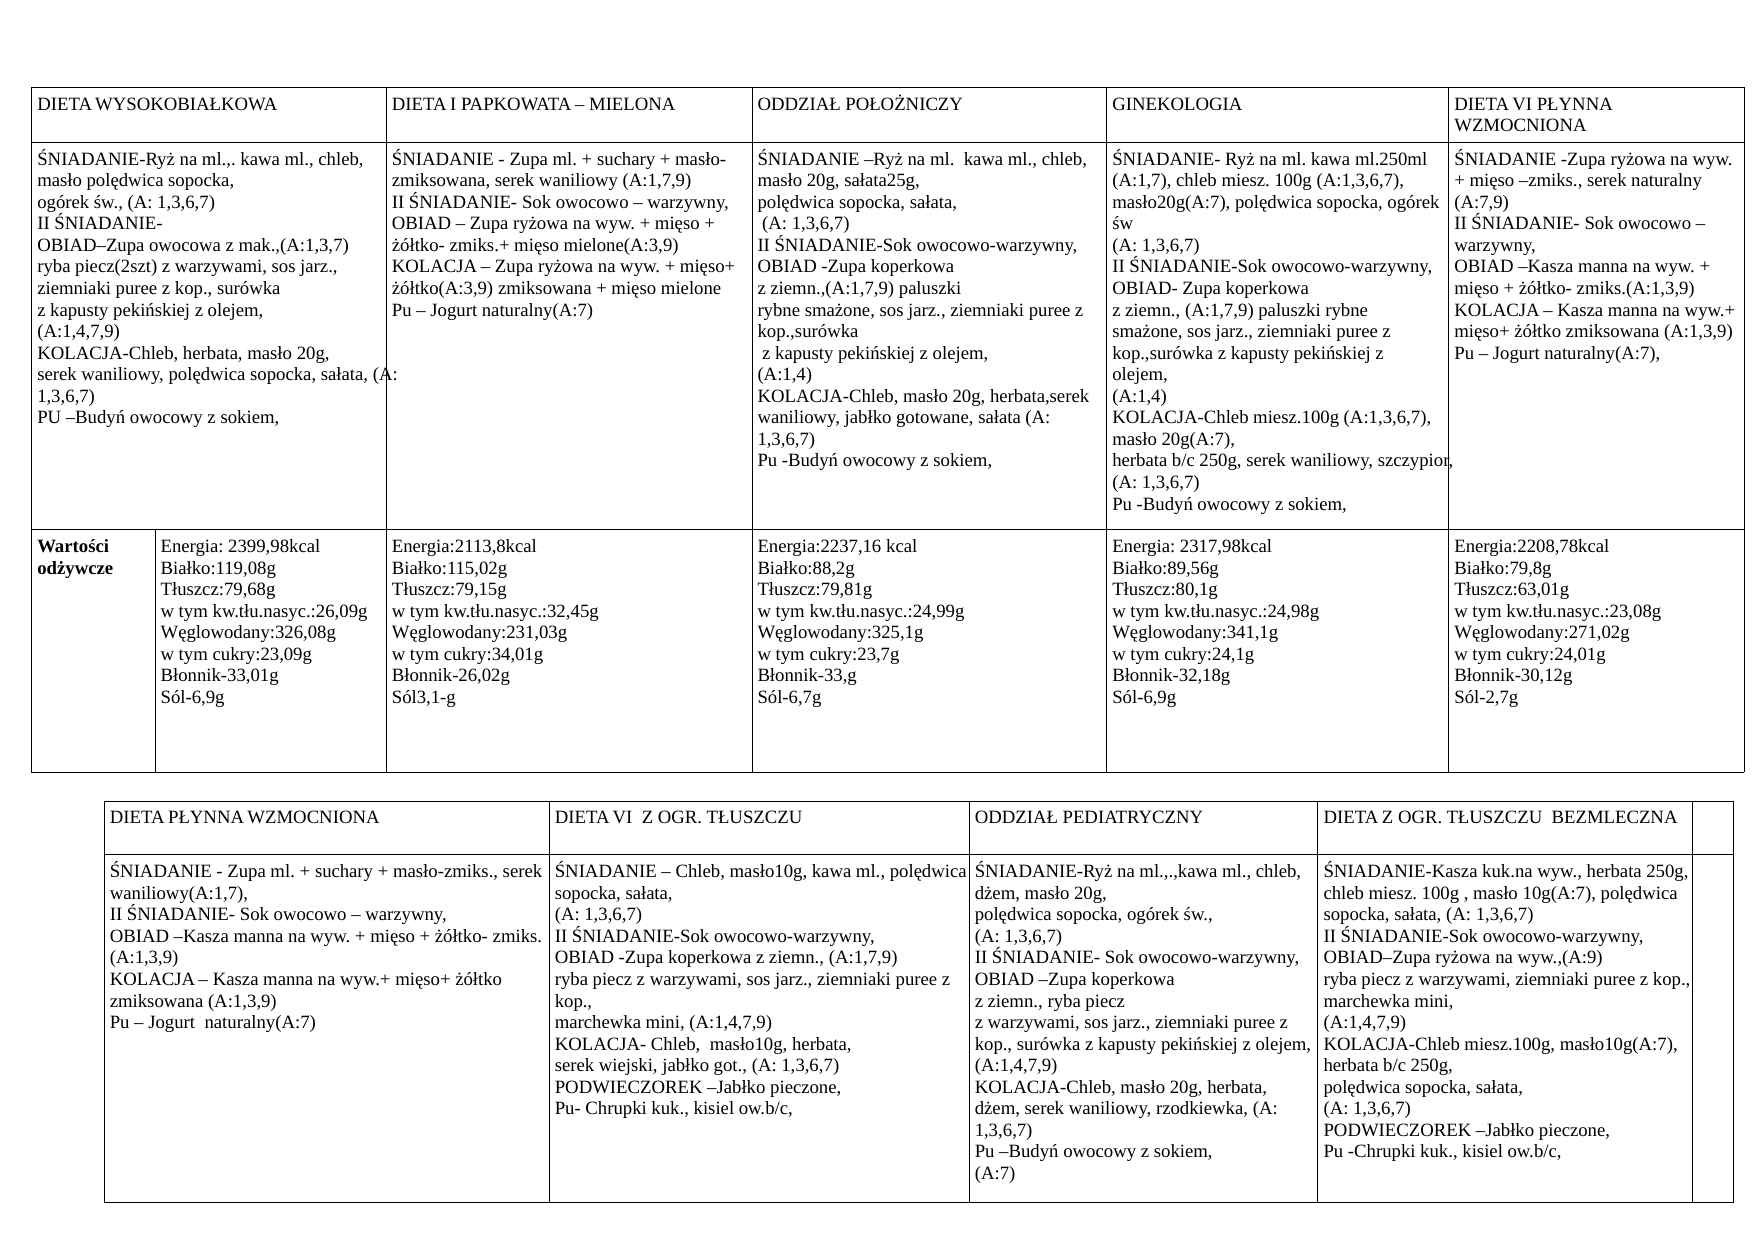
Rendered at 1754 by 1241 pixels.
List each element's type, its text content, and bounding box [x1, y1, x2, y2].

table_header ODDZIAŁ POŁOŻNICZY [753, 88, 1106, 142]
table_cell Energia:2113,8kcal Białko:115,02g Tłuszcz:79,15g w tym kw.tłu.nasyc.:32,45g Węglowodany:231,03g w tym cukry:34,01g Błonnik-26,02g Sól3,1-g [387, 530, 752, 772]
table_cell Wartości odżywcze [32, 530, 155, 772]
table_cell ŚNIADANIE- Ryż na ml. kawa ml.250ml (A:1,7), chleb miesz. 100g (A:1,3,6,7), masło20g(A:7), polędwica sopocka, ogórek św (A: 1,3,6,7) II ŚNIADANIE-Sok owocowo-warzywny, OBIAD- Zupa koperkowa z ziemn., (A:1,7,9) paluszki rybne smażone, sos jarz., ziemniaki puree z kop.,surówka z kapusty pekińskiej z olejem, (A:1,4) KOLACJA-Chleb miesz.100g (A:1,3,6,7), masło 20g(A:7), herbata b/c 250g, serek waniliowy, szczypior, (A: 1,3,6,7) Pu -Budyń owocowy z sokiem, [1107, 143, 1448, 529]
table_header GINEKOLOGIA [1107, 88, 1448, 142]
table_header DIETA PŁYNNA WZMOCNIONA [105, 802, 549, 854]
table_header DIETA Z OGR. TŁUSZCZU BEZMLECZNA [1318, 802, 1692, 854]
table_header DIETA WYSOKOBIAŁKOWA [32, 88, 386, 142]
table_cell ŚNIADANIE –Ryż na ml. kawa ml., chleb, masło 20g, sałata25g, polędwica sopocka, sałata, (A: 1,3,6,7) II ŚNIADANIE-Sok owocowo-warzywny, OBIAD -Zupa koperkowa z ziemn.,(A:1,7,9) paluszki rybne smażone, sos jarz., ziemniaki puree z kop.,surówka z kapusty pekińskiej z olejem, (A:1,4) KOLACJA-Chleb, masło 20g, herbata,serek waniliowy, jabłko gotowane, sałata (A: 1,3,6,7) Pu -Budyń owocowy z sokiem, [753, 143, 1106, 529]
table_cell Energia:2208,78kcal Białko:79,8g Tłuszcz:63,01g w tym kw.tłu.nasyc.:23,08g Węglowodany:271,02g w tym cukry:24,01g Błonnik-30,12g Sól-2,7g [1449, 530, 1744, 772]
table_header ODDZIAŁ PEDIATRYCZNY [970, 802, 1317, 854]
table_header [1693, 802, 1733, 854]
table_header DIETA VI PŁYNNA WZMOCNIONA [1449, 88, 1744, 142]
table_header DIETA VI Z OGR. TŁUSZCZU [550, 802, 969, 854]
table_cell Energia: 2399,98kcal Białko:119,08g Tłuszcz:79,68g w tym kw.tłu.nasyc.:26,09g Węglowodany:326,08g w tym cukry:23,09g Błonnik-33,01g Sól-6,9g [156, 530, 386, 772]
table_cell ŚNIADANIE-Ryż na ml.,. kawa ml., chleb, masło polędwica sopocka, ogórek św., (A: 1,3,6,7) II ŚNIADANIE- OBIAD–Zupa owocowa z mak.,(A:1,3,7) ryba piecz(2szt) z warzywami, sos jarz., ziemniaki puree z kop., surówka z kapusty pekińskiej z olejem, (A:1,4,7,9) KOLACJA-Chleb, herbata, masło 20g, serek waniliowy, polędwica sopocka, sałata, (A: 1,3,6,7) PU –Budyń owocowy z sokiem, [32, 143, 386, 529]
table_cell Energia: 2317,98kcal Białko:89,56g Tłuszcz:80,1g w tym kw.tłu.nasyc.:24,98g Węglowodany:341,1g w tym cukry:24,1g Błonnik-32,18g Sól-6,9g [1107, 530, 1448, 772]
table_cell ŚNIADANIE-Ryż na ml.,.,kawa ml., chleb, dżem, masło 20g, polędwica sopocka, ogórek św., (A: 1,3,6,7) II ŚNIADANIE- Sok owocowo-warzywny, OBIAD –Zupa koperkowa z ziemn., ryba piecz z warzywami, sos jarz., ziemniaki puree z kop., surówka z kapusty pekińskiej z olejem, (A:1,4,7,9) KOLACJA-Chleb, masło 20g, herbata, dżem, serek waniliowy, rzodkiewka, (A: 1,3,6,7) Pu –Budyń owocowy z sokiem, (A:7) [970, 855, 1317, 1202]
table_cell ŚNIADANIE – Chleb, masło10g, kawa ml., polędwica sopocka, sałata, (A: 1,3,6,7) II ŚNIADANIE-Sok owocowo-warzywny, OBIAD -Zupa koperkowa z ziemn., (A:1,7,9) ryba piecz z warzywami, sos jarz., ziemniaki puree z kop., marchewka mini, (A:1,4,7,9) KOLACJA- Chleb, masło10g, herbata, serek wiejski, jabłko got., (A: 1,3,6,7) PODWIECZOREK –Jabłko pieczone, Pu- Chrupki kuk., kisiel ow.b/c, [550, 855, 969, 1202]
table_cell Energia:2237,16 kcal Białko:88,2g Tłuszcz:79,81g w tym kw.tłu.nasyc.:24,99g Węglowodany:325,1g w tym cukry:23,7g Błonnik-33,g Sól-6,7g [753, 530, 1106, 772]
table_cell [1693, 855, 1733, 1202]
table_header DIETA I PAPKOWATA – MIELONA [387, 88, 752, 142]
table_cell ŚNIADANIE -Zupa ryżowa na wyw. + mięso –zmiks., serek naturalny (A:7,9) II ŚNIADANIE- Sok owocowo – warzywny, OBIAD –Kasza manna na wyw. + mięso + żółtko- zmiks.(A:1,3,9) KOLACJA – Kasza manna na wyw.+ mięso+ żółtko zmiksowana (A:1,3,9) Pu – Jogurt naturalny(A:7), [1449, 143, 1744, 529]
table_cell ŚNIADANIE - Zupa ml. + suchary + masło-zmiks., serek waniliowy(A:1,7), II ŚNIADANIE- Sok owocowo – warzywny, OBIAD –Kasza manna na wyw. + mięso + żółtko- zmiks. (A:1,3,9) KOLACJA – Kasza manna na wyw.+ mięso+ żółtko zmiksowana (A:1,3,9) Pu – Jogurt naturalny(A:7) [105, 855, 549, 1202]
table_cell ŚNIADANIE - Zupa ml. + suchary + masło-zmiksowana, serek waniliowy (A:1,7,9) II ŚNIADANIE- Sok owocowo – warzywny, OBIAD – Zupa ryżowa na wyw. + mięso + żółtko- zmiks.+ mięso mielone(A:3,9) KOLACJA – Zupa ryżowa na wyw. + mięso+ żółtko(A:3,9) zmiksowana + mięso mielone Pu – Jogurt naturalny(A:7) [387, 143, 752, 529]
table_cell ŚNIADANIE-Kasza kuk.na wyw., herbata 250g, chleb miesz. 100g , masło 10g(A:7), polędwica sopocka, sałata, (A: 1,3,6,7) II ŚNIADANIE-Sok owocowo-warzywny, OBIAD–Zupa ryżowa na wyw.,(A:9) ryba piecz z warzywami, ziemniaki puree z kop., marchewka mini, (A:1,4,7,9) KOLACJA-Chleb miesz.100g, masło10g(A:7), herbata b/c 250g, polędwica sopocka, sałata, (A: 1,3,6,7) PODWIECZOREK –Jabłko pieczone, Pu -Chrupki kuk., kisiel ow.b/c, [1318, 855, 1692, 1202]
